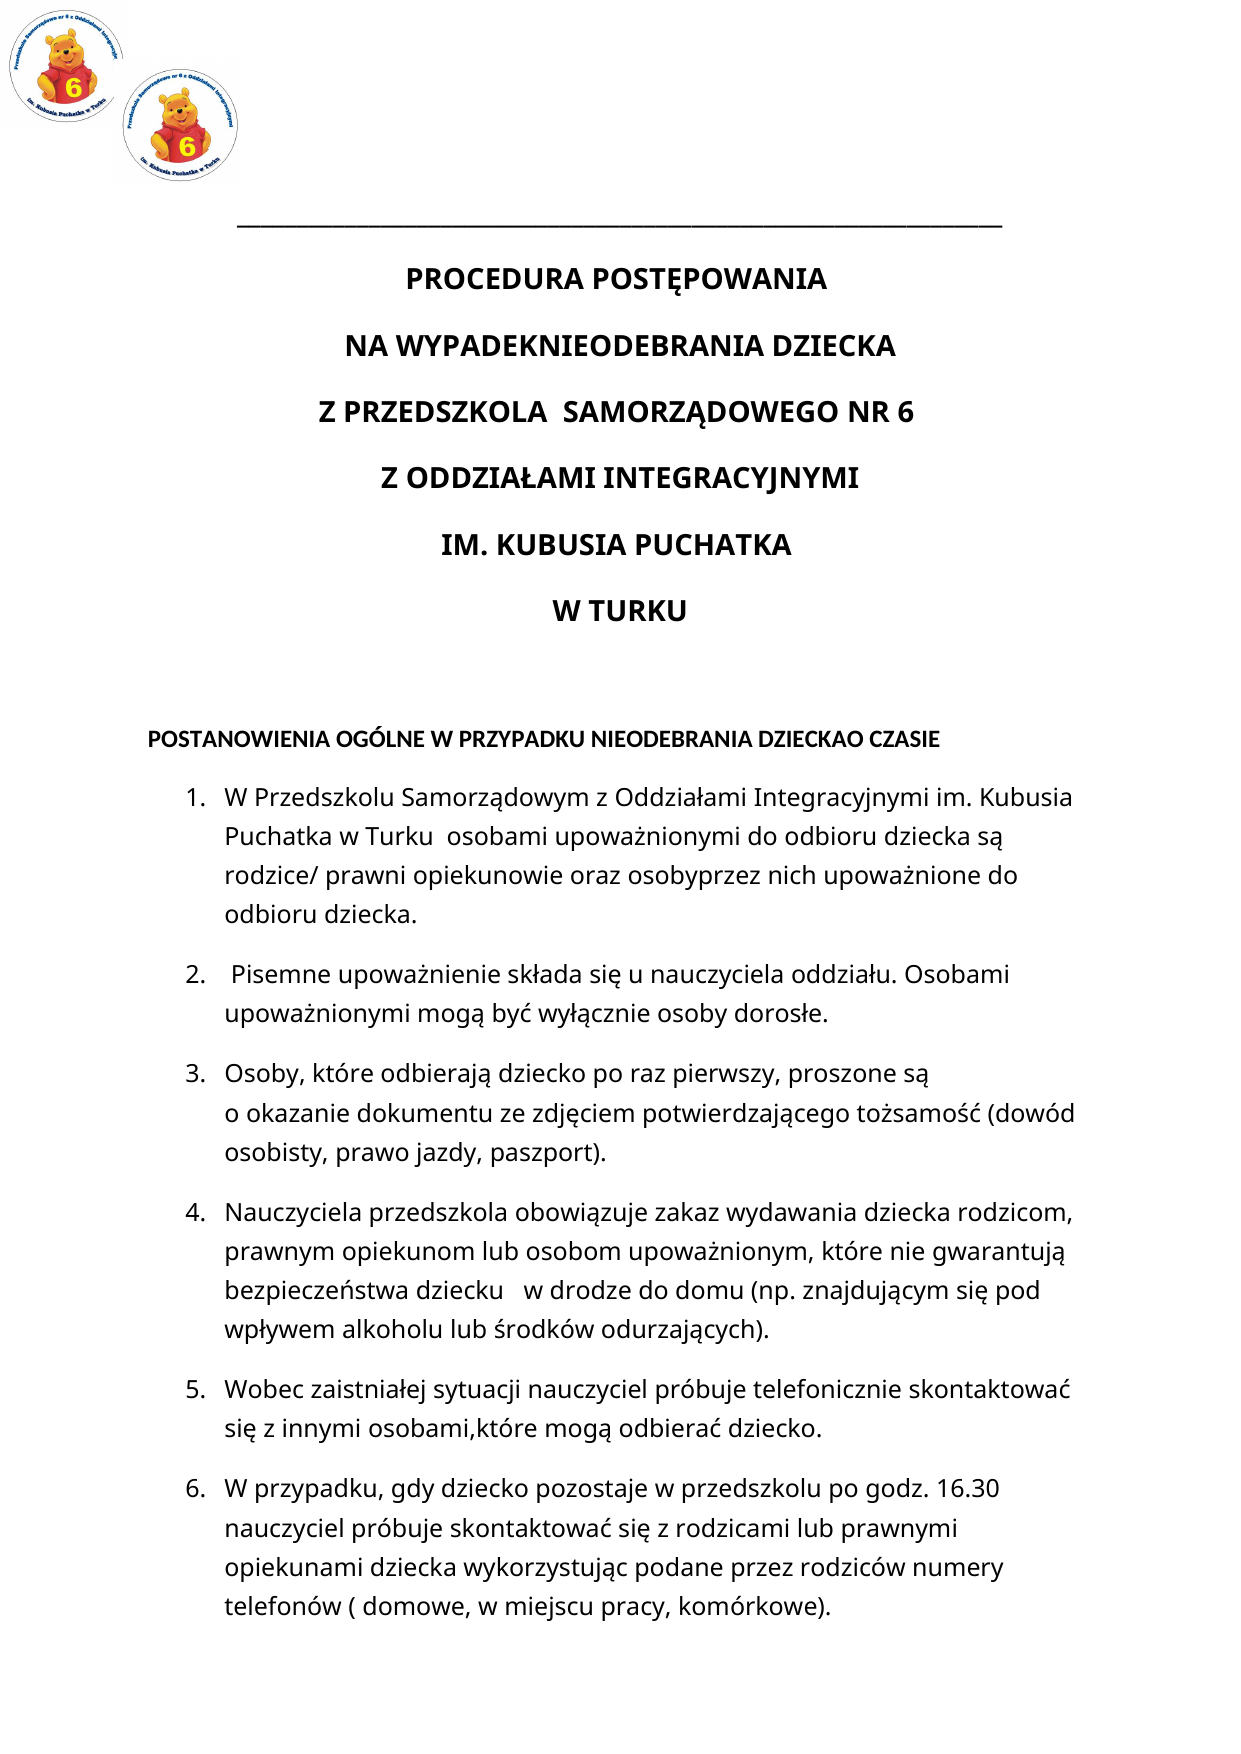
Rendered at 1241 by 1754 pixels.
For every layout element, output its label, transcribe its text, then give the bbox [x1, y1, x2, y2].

text NA WYPADEKNIEODEBRANIA DZIECKA [148, 325, 1093, 364]
list W przypadku, gdy dziecko pozostaje w przedszkolu po godz. 16.30 nauczyciel próbuje skontaktować się z rodzicami lub prawnymi opiekunami dziecka wykorzystując podane przez rodziców numery telefonów ( domowe, w miejscu pracy, komórkowe). [185, 1471, 1093, 1623]
text PROCEDURA POSTĘPOWANIA [148, 258, 1093, 298]
text ________________________________________________________________ [148, 192, 1093, 232]
text IM. KUBUSIA PUCHATKA [148, 524, 1093, 564]
list Nauczyciela przedszkola obowiązuje zakaz wydawania dziecka rodzicom, prawnym opiekunom lub osobom upoważnionym, które nie gwarantują bezpieczeństwa dziecku w drodze do domu (np. znajdującym się pod wpływem alkoholu lub środków odurzających). [185, 1194, 1093, 1346]
list Osoby, które odbierają dziecko po raz pierwszy, proszone są o okazanie dokumentu ze zdjęciem potwierdzającego tożsamość (dowód osobisty, prawo jazdy, paszport). [185, 1056, 1093, 1168]
text Z PRZEDSZKOLA SAMORZĄDOWEGO NR 6 [148, 391, 1093, 431]
list Pisemne upoważnienie składa się u nauczyciela oddziału. Osobami upoważnionymi mogą być wyłącznie osoby dorosłe. [185, 957, 1093, 1030]
list Wobec zaistniałej sytuacji nauczyciel próbuje telefonicznie skontaktować się z innymi osobami,które mogą odbierać dziecko. [185, 1372, 1093, 1445]
text Z ODDZIAŁAMI INTEGRACYJNYMI [148, 458, 1093, 497]
text W TURKU [148, 591, 1093, 630]
list W Przedszkolu Samorządowym z Oddziałami Integracyjnymi im. Kubusia Puchatka w Turku osobami upoważnionymi do odbioru dziecka są rodzice/ prawni opiekunowie oraz osobyprzez nich upoważnione do odbioru dziecka. [185, 779, 1093, 931]
text POSTANOWIENIA OGÓLNE W PRZYPADKU NIEODEBRANIA DZIECKAO CZASIE [148, 724, 1093, 754]
